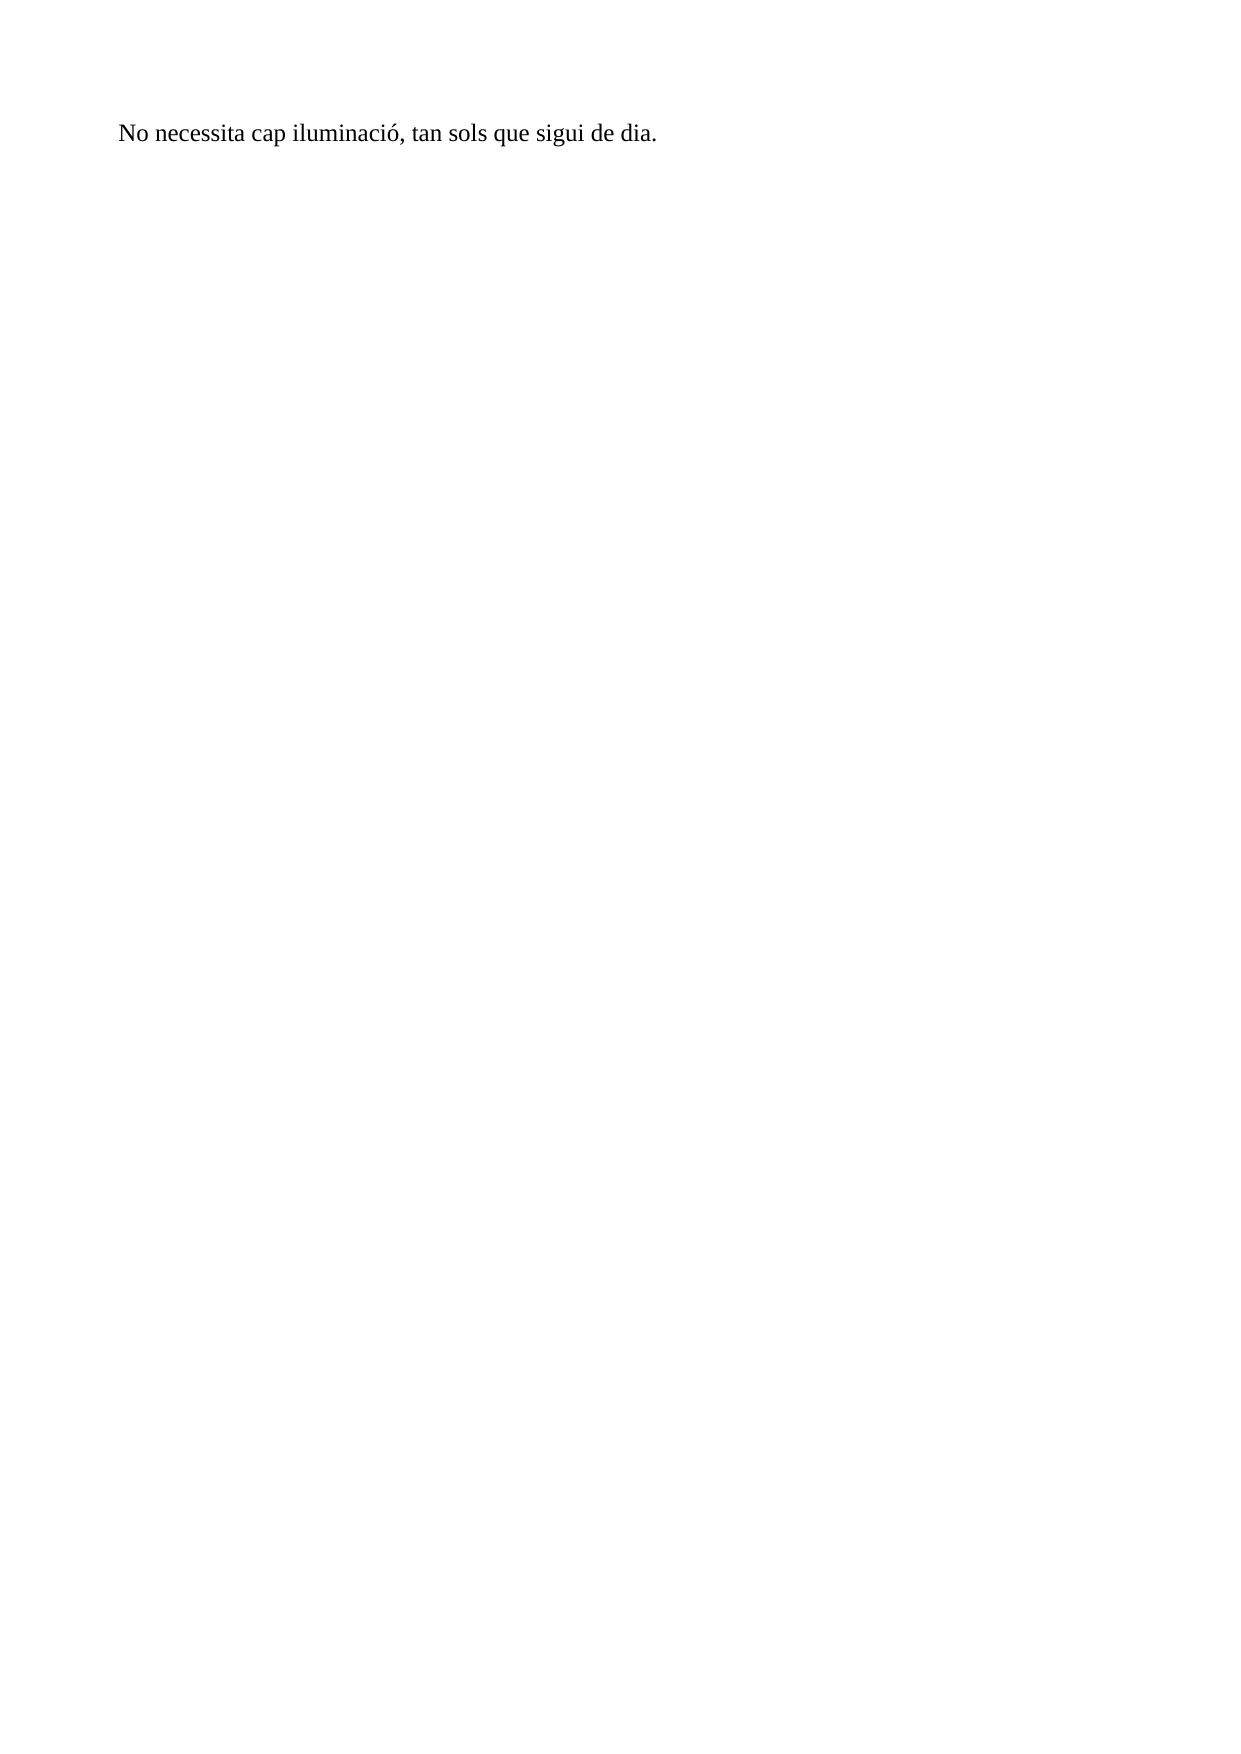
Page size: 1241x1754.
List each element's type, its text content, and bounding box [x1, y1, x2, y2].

text No necessita cap iluminació, tan sols que sigui de dia. [118, 118, 1122, 147]
